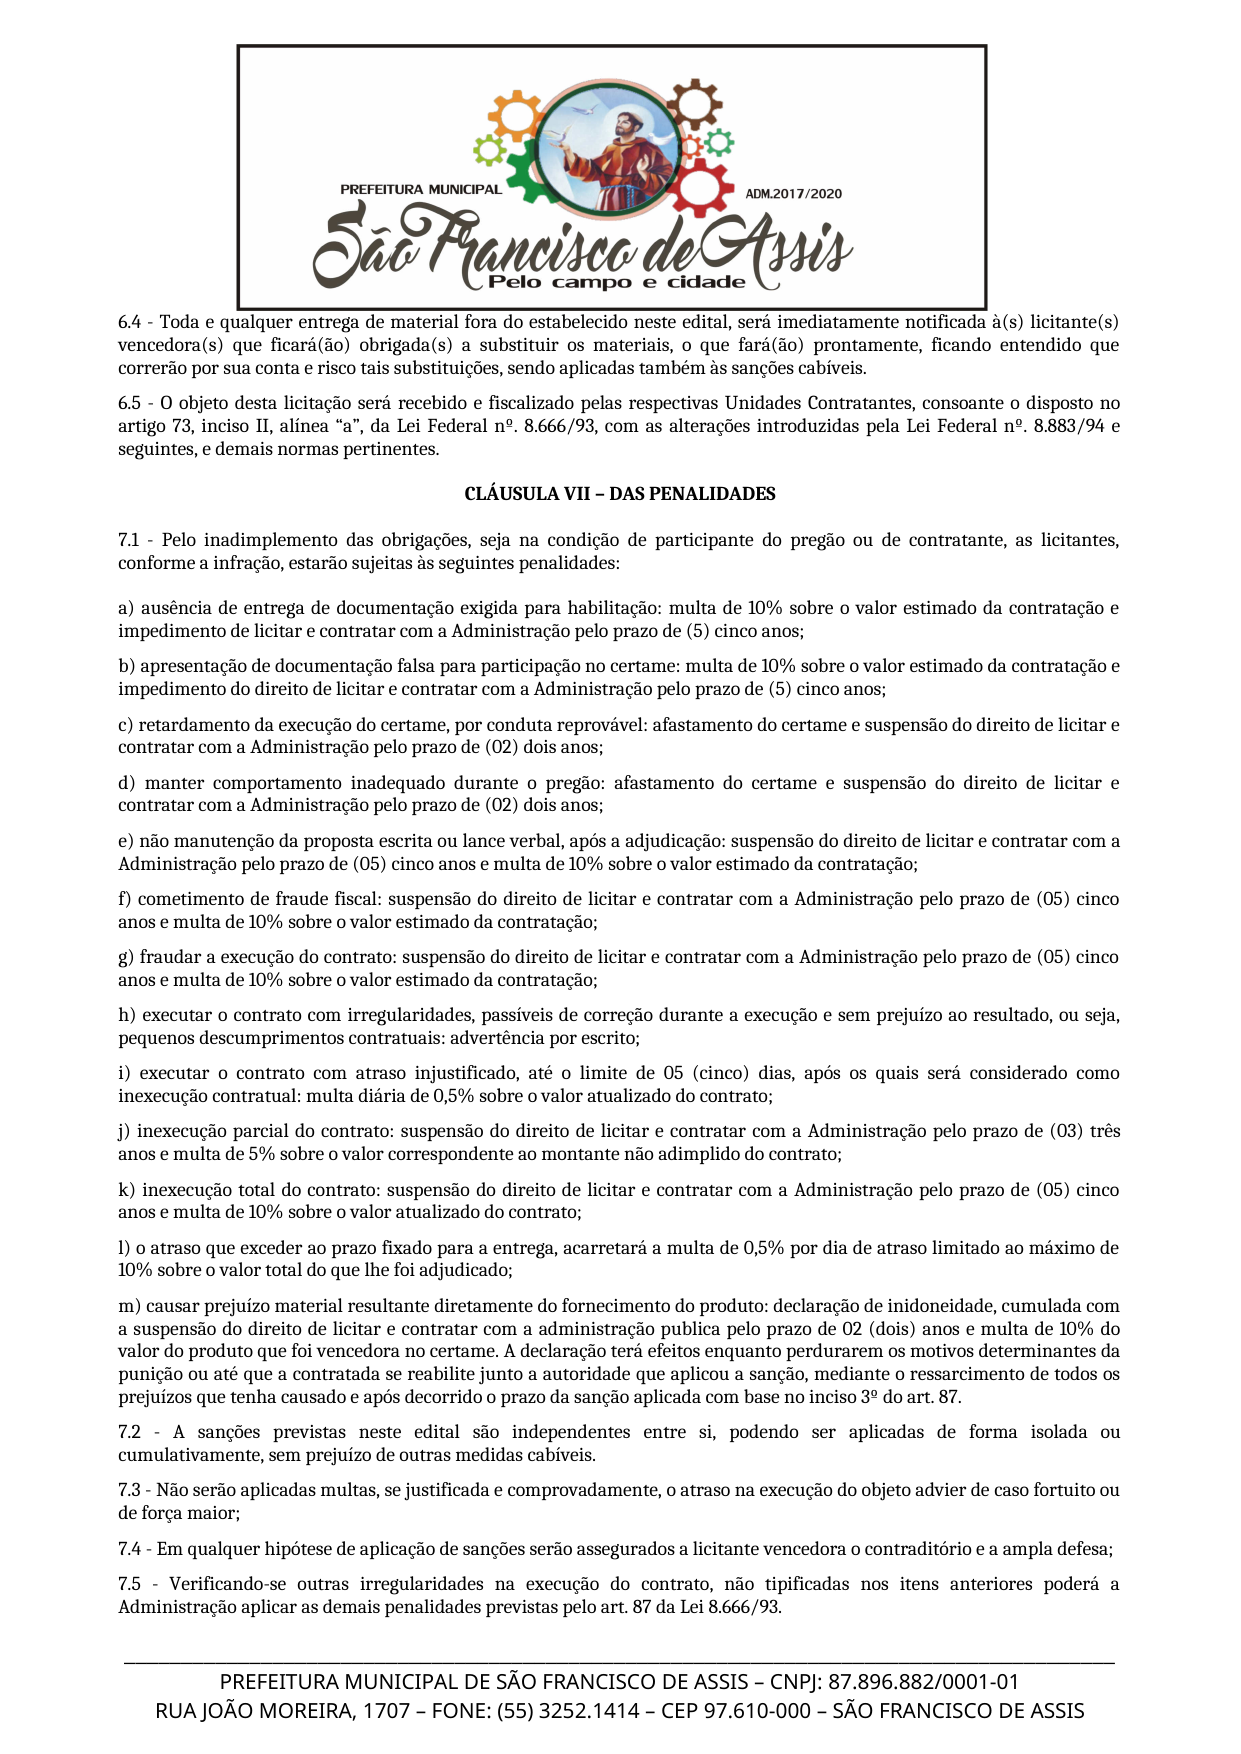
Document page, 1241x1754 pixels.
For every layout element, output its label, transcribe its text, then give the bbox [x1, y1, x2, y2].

text m) causar prejuízo material resultante diretamente do fornecimento do produto: declaração de inidoneidade, cumulada com a suspensão do direito de licitar e contratar com a administração publica pelo prazo de 02 (dois) anos e multa de 10% do valor do produto que foi vencedora no certame. A declaração terá efeitos enquanto perdurarem os motivos determinantes da punição ou até que a contratada se reabilite junto a autoridade que aplicou a sanção, mediante o ressarcimento de todos os prejuízos que tenha causado e após decorrido o prazo da sanção aplicada com base no inciso 3º do art. 87. [118, 1294, 1122, 1408]
text 7.3 - Não serão aplicadas multas, se justificada e comprovadamente, o atraso na execução do objeto advier de caso fortuito ou de força maior; [118, 1479, 1122, 1525]
text h) executar o contrato com irregularidades, passíveis de correção durante a execução e sem prejuízo ao resultado, ou seja, pequenos descumprimentos contratuais: advertência por escrito; [118, 1004, 1122, 1049]
text k) inexecução total do contrato: suspensão do direito de licitar e contratar com a Administração pelo prazo de (05) cinco anos e multa de 10% sobre o valor atualizado do contrato; [118, 1178, 1122, 1224]
text 7.5 - Verificando-se outras irregularidades na execução do contrato, não tipificadas nos itens anteriores poderá a Administração aplicar as demais penalidades previstas pelo art. 87 da Lei 8.666/93. [118, 1572, 1122, 1618]
text e) não manutenção da proposta escrita ou lance verbal, após a adjudicação: suspensão do direito de licitar e contratar com a Administração pelo prazo de (05) cinco anos e multa de 10% sobre o valor estimado da contratação; [118, 829, 1122, 875]
text l) o atraso que exceder ao prazo fixado para a entrega, acarretará a multa de 0,5% por dia de atraso limitado ao máximo de 10% sobre o valor total do que lhe foi adjudicado; [118, 1236, 1122, 1282]
text CLÁUSULA VII – DAS PENALIDADES [118, 483, 1122, 506]
text i) executar o contrato com atraso injustificado, até o limite de 05 (cinco) dias, após os quais será considerado como inexecução contratual: multa diária de 0,5% sobre o valor atualizado do contrato; [118, 1062, 1122, 1107]
text 6.5 - O objeto desta licitação será recebido e fiscalizado pelas respectivas Unidades Contratantes, consoante o disposto no artigo 73, inciso II, alínea “a”, da Lei Federal nº. 8.666/93, com as alterações introduzidas pela Lei Federal nº. 8.883/94 e seguintes, e demais normas pertinentes. [118, 392, 1122, 460]
text d) manter comportamento inadequado durante o pregão: afastamento do certame e suspensão do direito de licitar e contratar com a Administração pelo prazo de (02) dois anos; [118, 771, 1122, 817]
text b) apresentação de documentação falsa para participação no certame: multa de 10% sobre o valor estimado da contratação e impedimento do direito de licitar e contratar com a Administração pelo prazo de (5) cinco anos; [118, 655, 1122, 701]
text a) ausência de entrega de documentação exigida para habilitação: multa de 10% sobre o valor estimado da contratação e impedimento de licitar e contratar com a Administração pelo prazo de (5) cinco anos; [118, 597, 1122, 642]
text 7.1 - Pelo inadimplemento das obrigações, seja na condição de participante do pregão ou de contratante, as licitantes, conforme a infração, estarão sujeitas às seguintes penalidades: [118, 528, 1122, 574]
text j) inexecução parcial do contrato: suspensão do direito de licitar e contratar com a Administração pelo prazo de (03) três anos e multa de 5% sobre o valor correspondente ao montante não adimplido do contrato; [118, 1120, 1122, 1166]
text f) cometimento de fraude fiscal: suspensão do direito de licitar e contratar com a Administração pelo prazo de (05) cinco anos e multa de 10% sobre o valor estimado da contratação; [118, 887, 1122, 933]
text 7.2 - A sanções previstas neste edital são independentes entre si, podendo ser aplicadas de forma isolada ou cumulativamente, sem prejuízo de outras medidas cabíveis. [118, 1421, 1122, 1467]
text c) retardamento da execução do certame, por conduta reprovável: afastamento do certame e suspensão do direito de licitar e contratar com a Administração pelo prazo de (02) dois anos; [118, 713, 1122, 759]
text g) fraudar a execução do contrato: suspensão do direito de licitar e contratar com a Administração pelo prazo de (05) cinco anos e multa de 10% sobre o valor estimado da contratação; [118, 946, 1122, 991]
text 7.4 - Em qualquer hipótese de aplicação de sanções serão assegurados a licitante vencedora o contraditório e a ampla defesa; [118, 1537, 1122, 1560]
text 6.4 - Toda e qualquer entrega de material fora do estabelecido neste edital, será imediatamente notificada à(s) licitante(s) vencedora(s) que ficará(ão) obrigada(s) a substituir os materiais, o que fará(ão) prontamente, ficando entendido que correrão por sua conta e risco tais substituições, sendo aplicadas também às sanções cabíveis. [118, 311, 1122, 379]
